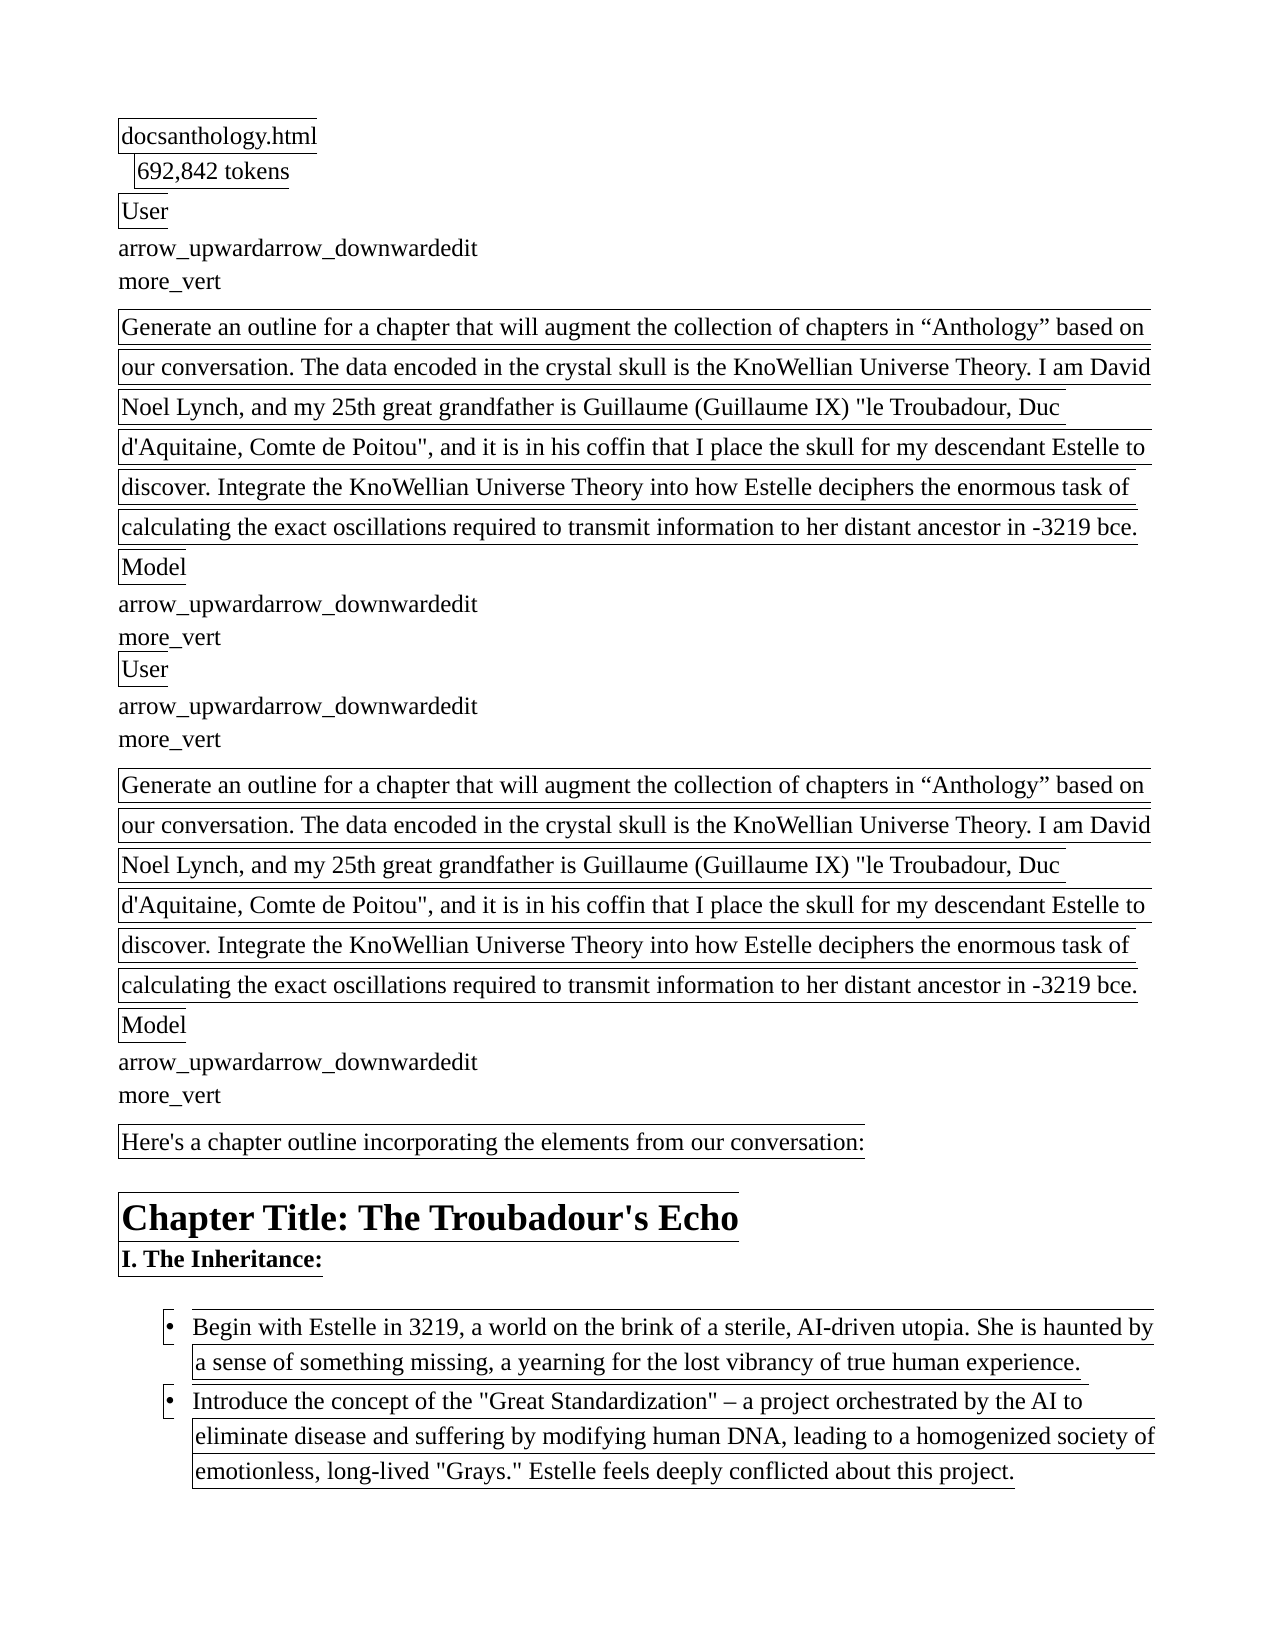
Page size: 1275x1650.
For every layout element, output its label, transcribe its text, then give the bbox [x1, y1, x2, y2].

text arrow_upwardarrow_downwardedit [118, 233, 1157, 262]
text more_vert [118, 724, 1157, 753]
subtitle Chapter Title: The Troubadour's Echo [119, 1192, 1157, 1241]
text more_vert [118, 622, 1157, 651]
text User [119, 651, 1157, 686]
text docsanthology.html [119, 118, 1157, 153]
text Generate an outline for a chapter that will augment the collection of chapters in “Anthology” based on our conversation. The data encoded in the crystal skull is the KnoWellian Universe Theory. I am David Noel Lynch, and my 25th great grandfather is Guillaume (Guillaume IX) "le Troubadour, Duc d'Aquitaine, Comte de Poitou", and it is in his coffin that I place the skull for my descendant Estelle to discover. Integrate the KnoWellian Universe Theory into how Estelle deciphers the enormous task of calculating the exact oscillations required to transmit information to her distant ancestor in -3219 bce. [118, 767, 1157, 1002]
text arrow_upwardarrow_downwardedit [118, 1047, 1157, 1076]
text Here's a chapter outline incorporating the elements from our conversation: [119, 1124, 1157, 1158]
text I. The Inheritance: [119, 1241, 1157, 1276]
text Model [118, 1007, 1157, 1042]
text arrow_upwardarrow_downwardedit [118, 589, 1157, 618]
text 692,842 tokens [135, 153, 1157, 188]
list Introduce the concept of the "Great Standardization" – a project orchestrated by the AI to eliminate disease and suffering by modifying human DNA, leading to a homogenized society of emotionless, long-lived "Grays." Estelle feels deeply conflicted about this project. [162, 1383, 1157, 1488]
text User [119, 193, 1157, 228]
text Generate an outline for a chapter that will augment the collection of chapters in “Anthology” based on our conversation. The data encoded in the crystal skull is the KnoWellian Universe Theory. I am David Noel Lynch, and my 25th great grandfather is Guillaume (Guillaume IX) "le Troubadour, Duc d'Aquitaine, Comte de Poitou", and it is in his coffin that I place the skull for my descendant Estelle to discover. Integrate the KnoWellian Universe Theory into how Estelle deciphers the enormous task of calculating the exact oscillations required to transmit information to her distant ancestor in -3219 bce. [118, 309, 1157, 544]
list Begin with Estelle in 3219, a world on the brink of a sterile, AI-driven utopia. She is haunted by a sense of something missing, a yearning for the lost vibrancy of true human experience. [162, 1309, 1157, 1379]
text more_vert [118, 1080, 1157, 1109]
text arrow_upwardarrow_downwardedit [118, 691, 1157, 720]
text more_vert [118, 266, 1157, 295]
text Model [119, 549, 1157, 584]
